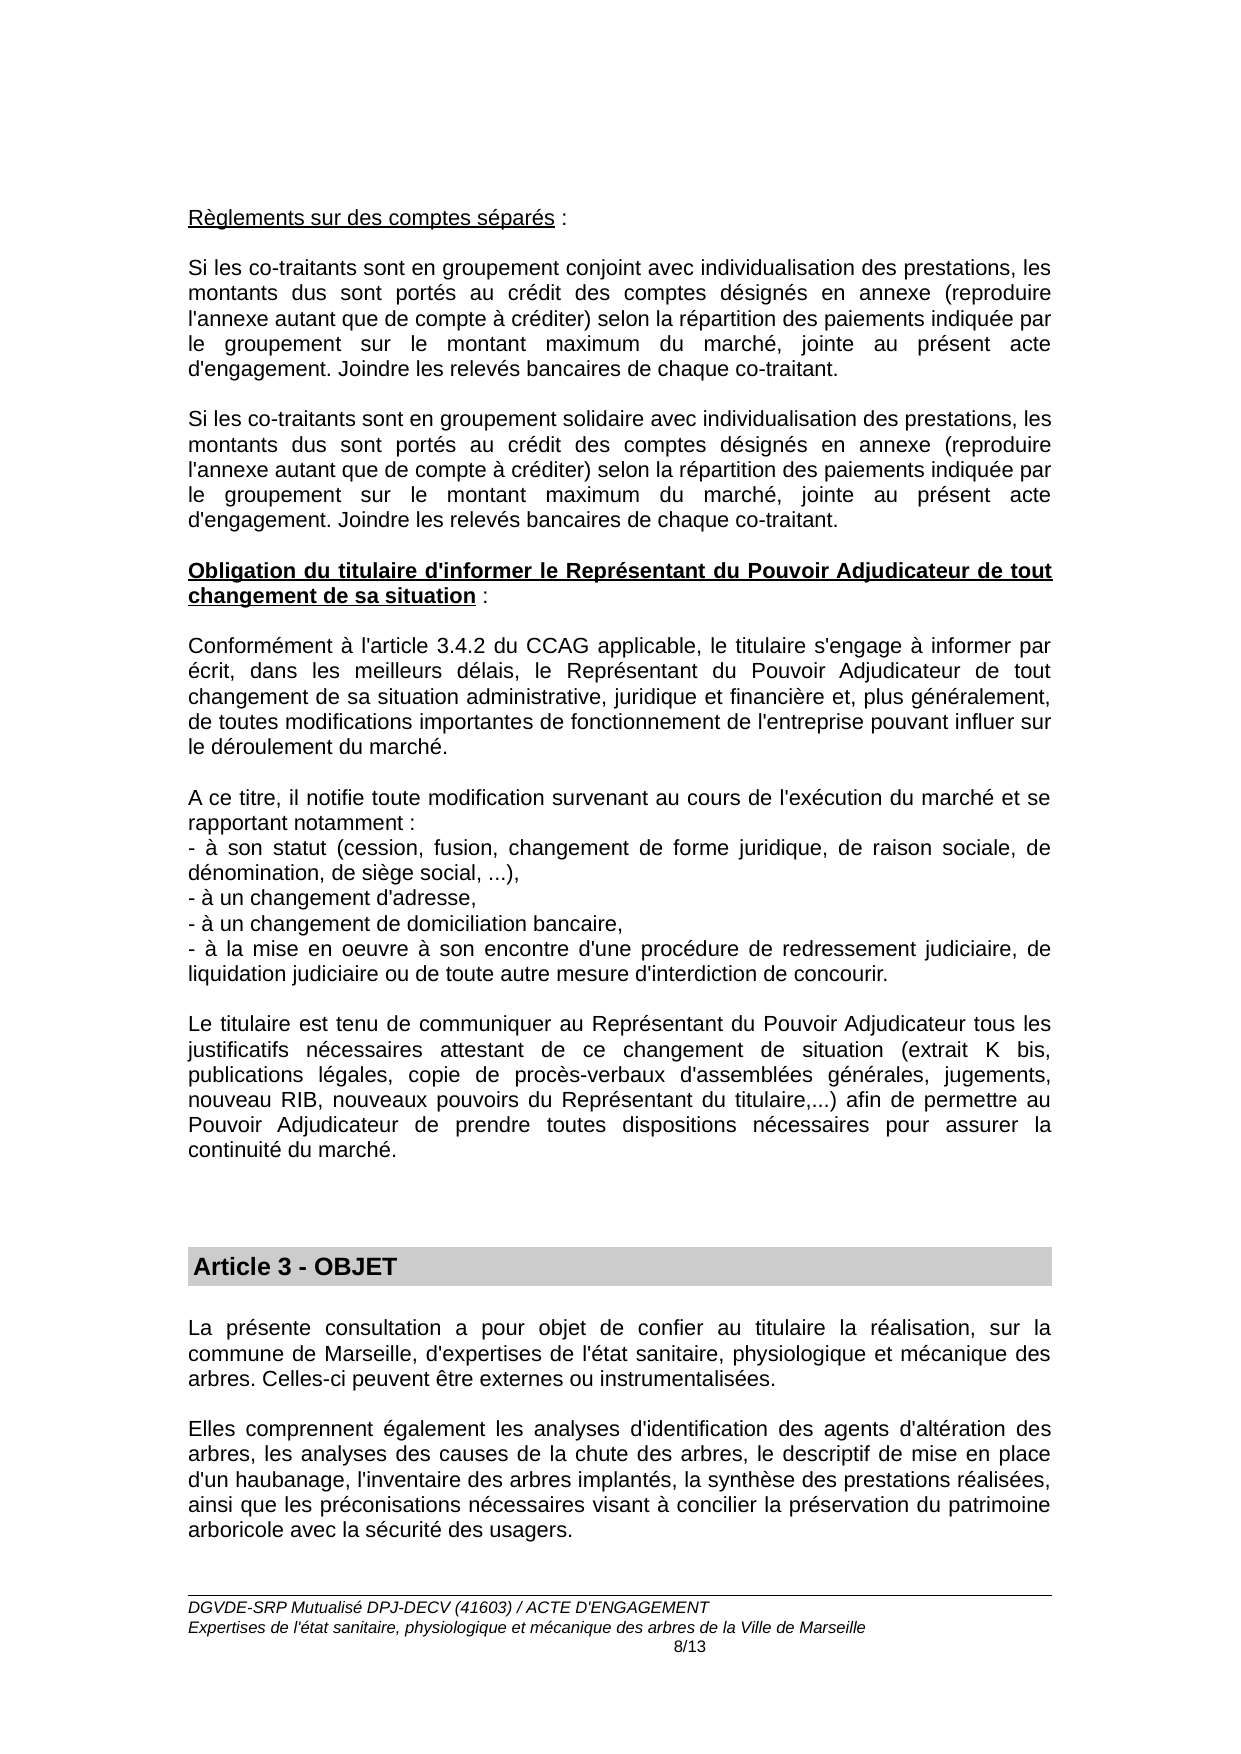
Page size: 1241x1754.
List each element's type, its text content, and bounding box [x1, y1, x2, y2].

text - à son statut (cession, fusion, changement de forme juridique, de raison sociale, de dénomination, de siège social, ...), [188, 835, 1052, 885]
text Elles comprennent également les analyses d'identification des agents d'altération des arbres, les analyses des causes de la chute des arbres, le descriptif de mise en place d'un haubanage, l'inventaire des arbres implantés, la synthèse des prestations réalisées, ainsi que les préconisations nécessaires visant à concilier la préservation du patrimoine arboricole avec la sécurité des usagers. [188, 1416, 1052, 1542]
text - à la mise en oeuvre à son encontre d'une procédure de redressement judiciaire, de liquidation judiciaire ou de toute autre mesure d'interdiction de concourir. [188, 936, 1052, 986]
text Si les co-traitants sont en groupement solidaire avec individualisation des prestations, les montants dus sont portés au crédit des comptes désignés en annexe (reproduire l'annexe autant que de compte à créditer) selon la répartition des paiements indiquée par le groupement sur le montant maximum du marché, jointe au présent acte d'engagement. Joindre les relevés bancaires de chaque co-traitant. [188, 406, 1052, 532]
text - à un changement d'adresse, [188, 885, 1052, 910]
text A ce titre, il notifie toute modification survenant au cours de l'exécution du marché et se rapportant notamment : [188, 784, 1052, 835]
text Obligation du titulaire d'informer le Représentant du Pouvoir Adjudicateur de tout [188, 557, 1052, 579]
text Règlements sur des comptes séparés : [188, 204, 1052, 230]
text La présente consultation a pour objet de confier au titulaire la réalisation, sur la commune de Marseille, d'expertises de l'état sanitaire, physiologique et mécanique des arbres. Celles-ci peuvent être externes ou instrumentalisées. [188, 1315, 1052, 1391]
text Le titulaire est tenu de communiquer au Représentant du Pouvoir Adjudicateur tous les justificatifs nécessaires attestant de ce changement de situation (extrait K bis, publications légales, copie de procès-verbaux d'assemblées générales, jugements, nouveau RIB, nouveaux pouvoirs du Représentant du titulaire,...) afin de permettre au Pouvoir Adjudicateur de prendre toutes dispositions nécessaires pour assurer la continuité du marché. [188, 1011, 1052, 1162]
text Si les co-traitants sont en groupement conjoint avec individualisation des prestations, les montants dus sont portés au crédit des comptes désignés en annexe (reproduire l'annexe autant que de compte à créditer) selon la répartition des paiements indiquée par le groupement sur le montant maximum du marché, jointe au présent acte d'engagement. Joindre les relevés bancaires de chaque co-traitant. [188, 255, 1052, 381]
text changement de sa situation : [188, 581, 1052, 608]
subtitle OBJET [190, 1249, 1050, 1284]
text - à un changement de domiciliation bancaire, [188, 910, 1052, 936]
text Conformément à l'article 3.4.2 du CCAG applicable, le titulaire s'engage à informer par écrit, dans les meilleurs délais, le Représentant du Pouvoir Adjudicateur de tout changement de sa situation administrative, juridique et financière et, plus généralement, de toutes modifications importantes de fonctionnement de l'entreprise pouvant influer sur le déroulement du marché. [188, 633, 1052, 759]
